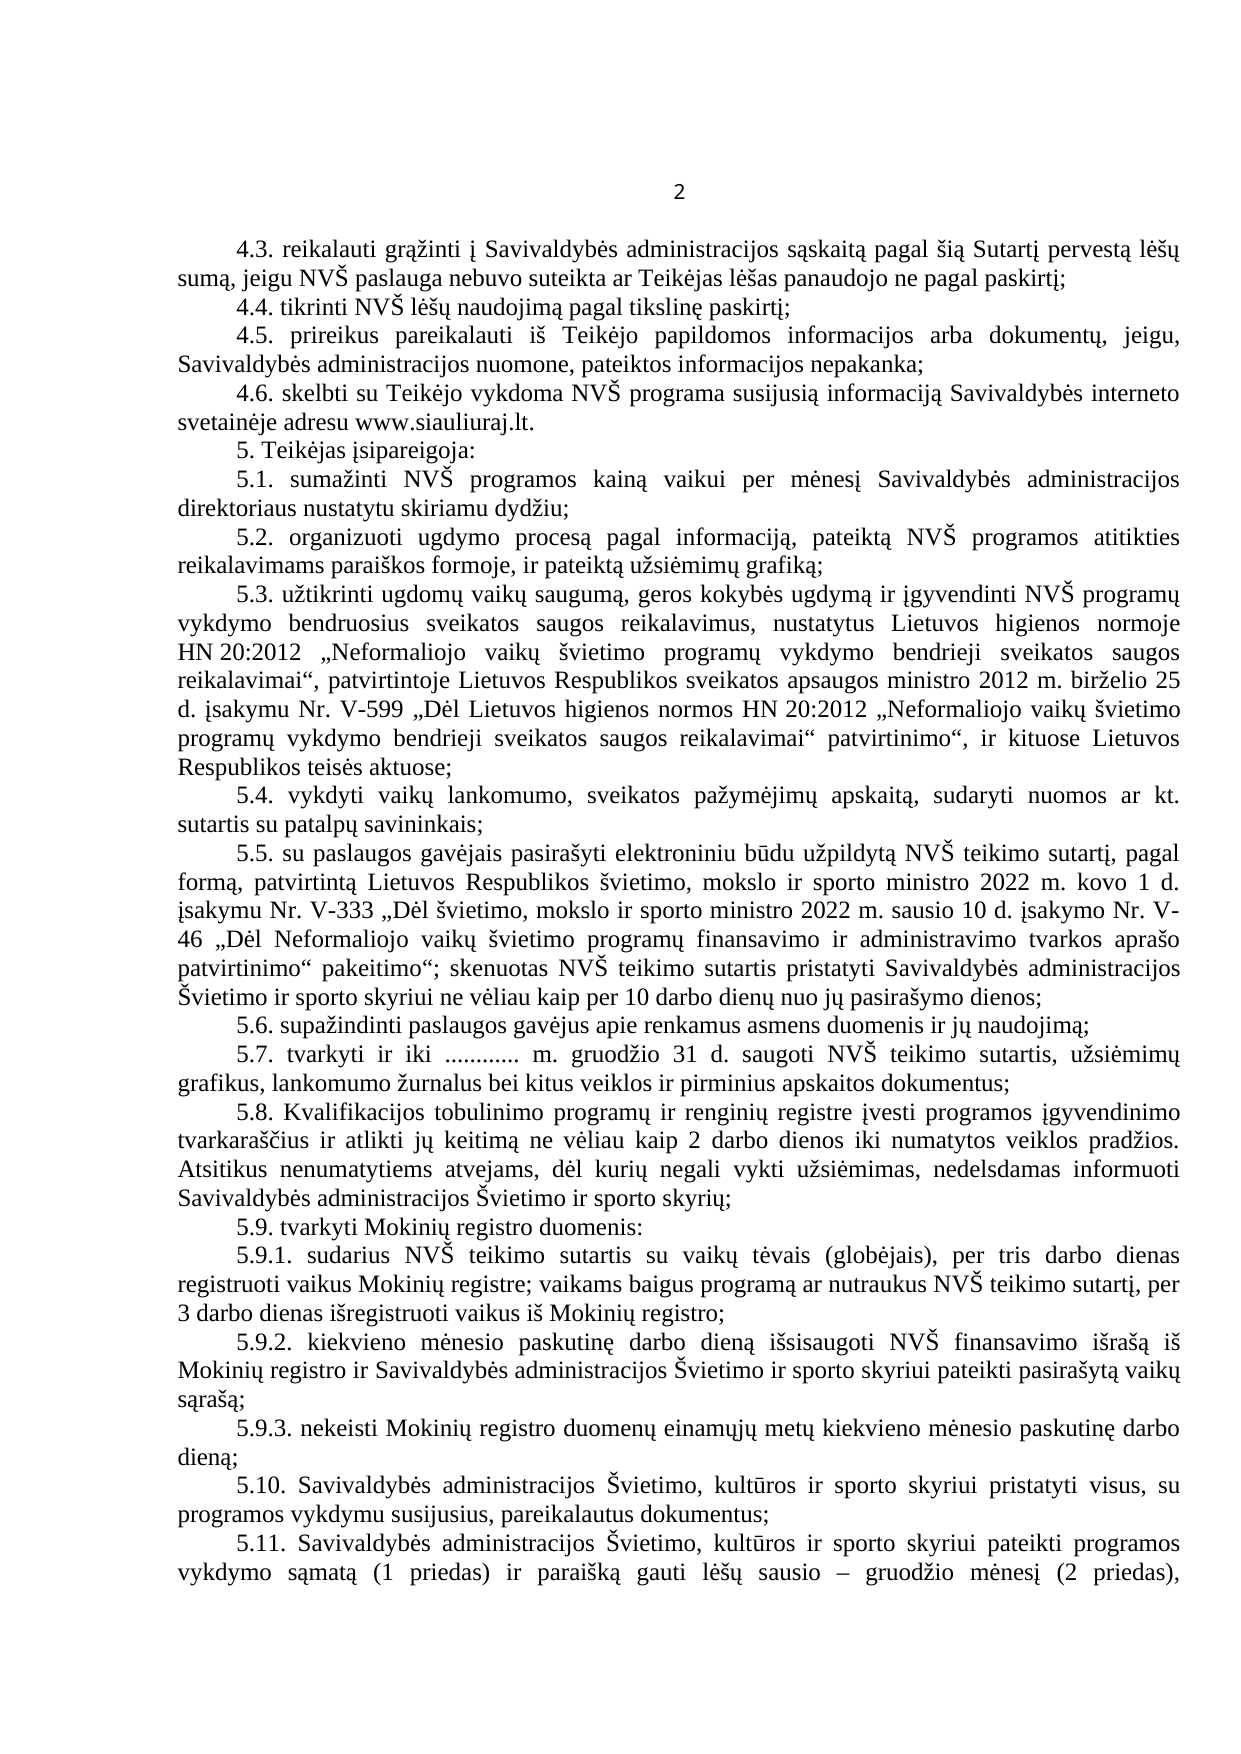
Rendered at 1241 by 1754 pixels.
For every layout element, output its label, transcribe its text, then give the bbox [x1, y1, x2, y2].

text 4.3. reikalauti grąžinti į Savivaldybės administracijos sąskaitą pagal šią Sutartį pervestą lėšų sumą, jeigu NVŠ paslauga nebuvo suteikta ar Teikėjas lėšas panaudojo ne pagal paskirtį; [177, 234, 1181, 292]
text 5.9.2. kiekvieno mėnesio paskutinę darbo dieną išsisaugoti NVŠ finansavimo išrašą iš Mokinių registro ir Savivaldybės administracijos Švietimo ir sporto skyriui pateikti pasirašytą vaikų sąrašą; [177, 1327, 1181, 1413]
text 5.7. tvarkyti ir iki ............ m. gruodžio 31 d. saugoti NVŠ teikimo sutartis, užsiėmimų grafikus, lankomumo žurnalus bei kitus veiklos ir pirminius apskaitos dokumentus; [177, 1039, 1181, 1097]
text 5.9.1. sudarius NVŠ teikimo sutartis su vaikų tėvais (globėjais), per tris darbo dienas registruoti vaikus Mokinių registre; vaikams baigus programą ar nutraukus NVŠ teikimo sutartį, per 3 darbo dienas išregistruoti vaikus iš Mokinių registro; [177, 1240, 1181, 1327]
text 5.3. užtikrinti ugdomų vaikų saugumą, geros kokybės ugdymą ir įgyvendinti NVŠ programų vykdymo bendruosius sveikatos saugos reikalavimus, nustatytus Lietuvos higienos normoje HN 20:2012 „Neformaliojo vaikų švietimo programų vykdymo bendrieji sveikatos saugos reikalavimai“, patvirtintoje Lietuvos Respublikos sveikatos apsaugos ministro 2012 m. birželio 25 d. įsakymu Nr. V-599 „Dėl Lietuvos higienos normos HN 20:2012 „Neformaliojo vaikų švietimo programų vykdymo bendrieji sveikatos saugos reikalavimai“ patvirtinimo“, ir kituose Lietuvos Respublikos teisės aktuose; [177, 579, 1181, 780]
text 5.1. sumažinti NVŠ programos kainą vaikui per mėnesį Savivaldybės administracijos direktoriaus nustatytu skiriamu dydžiu; [177, 464, 1181, 522]
text 5.11. Savivaldybės administracijos Švietimo, kultūros ir sporto skyriui pateikti programos vykdymo sąmatą (1 priedas) ir paraišką gauti lėšų sausio – gruodžio mėnesį (2 priedas), [177, 1528, 1181, 1585]
text 4.5. prireikus pareikalauti iš Teikėjo papildomos informacijos arba dokumentų, jeigu, Savivaldybės administracijos nuomone, pateiktos informacijos nepakanka; [177, 320, 1181, 378]
text 5.6. supažindinti paslaugos gavėjus apie renkamus asmens duomenis ir jų naudojimą; [177, 1010, 1181, 1039]
text 5.9. tvarkyti Mokinių registro duomenis: [177, 1212, 1181, 1240]
text 5.9.3. nekeisti Mokinių registro duomenų einamųjų metų kiekvieno mėnesio paskutinę darbo dieną; [177, 1413, 1181, 1470]
text 5.4. vykdyti vaikų lankomumo, sveikatos pažymėjimų apskaitą, sudaryti nuomos ar kt. sutartis su patalpų savininkais; [177, 780, 1181, 838]
text 5.5. su paslaugos gavėjais pasirašyti elektroniniu būdu užpildytą NVŠ teikimo sutartį, pagal formą, patvirtintą Lietuvos Respublikos švietimo, mokslo ir sporto ministro 2022 m. kovo 1 d. įsakymu Nr. V-333 „Dėl švietimo, mokslo ir sporto ministro 2022 m. sausio 10 d. įsakymo Nr. V-46 „Dėl Neformaliojo vaikų švietimo programų finansavimo ir administravimo tvarkos aprašo patvirtinimo“ pakeitimo“; skenuotas NVŠ teikimo sutartis pristatyti Savivaldybės administracijos Švietimo ir sporto skyriui ne vėliau kaip per 10 darbo dienų nuo jų pasirašymo dienos; [177, 838, 1181, 1010]
text 5. Teikėjas įsipareigoja: [177, 435, 1181, 464]
text 5.2. organizuoti ugdymo procesą pagal informaciją, pateiktą NVŠ programos atitikties reikalavimams paraiškos formoje, ir pateiktą užsiėmimų grafiką; [177, 522, 1181, 579]
text 5.10. Savivaldybės administracijos Švietimo, kultūros ir sporto skyriui pristatyti visus, su programos vykdymu susijusius, pareikalautus dokumentus; [177, 1470, 1181, 1528]
text 4.6. skelbti su Teikėjo vykdoma NVŠ programa susijusią informaciją Savivaldybės interneto svetainėje adresu www.siauliuraj.lt. [177, 378, 1181, 435]
text 4.4. tikrinti NVŠ lėšų naudojimą pagal tikslinę paskirtį; [177, 292, 1181, 320]
text 5.8. Kvalifikacijos tobulinimo programų ir renginių registre įvesti programos įgyvendinimo tvarkaraščius ir atlikti jų keitimą ne vėliau kaip 2 darbo dienos iki numatytos veiklos pradžios. Atsitikus nenumatytiems atvejams, dėl kurių negali vykti užsiėmimas, nedelsdamas informuoti Savivaldybės administracijos Švietimo ir sporto skyrių; [177, 1097, 1181, 1212]
